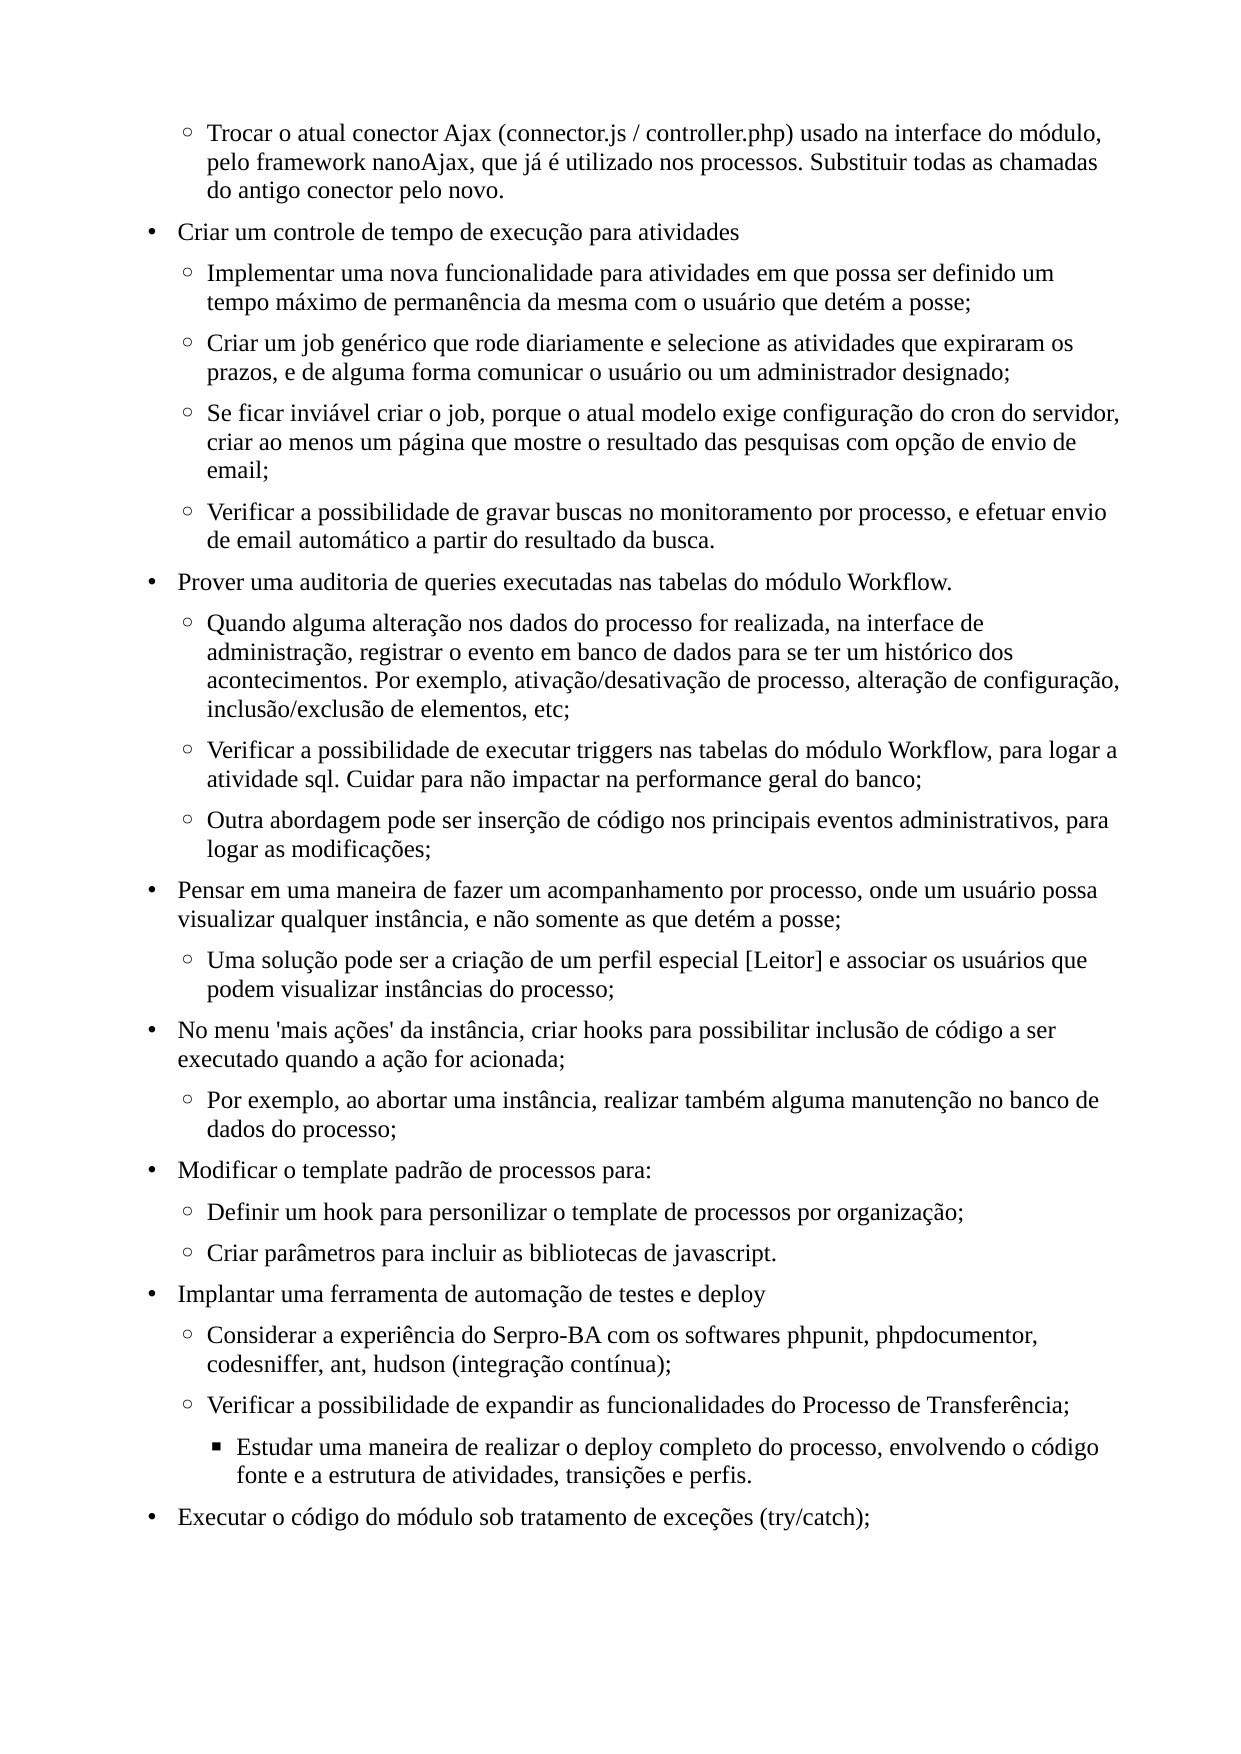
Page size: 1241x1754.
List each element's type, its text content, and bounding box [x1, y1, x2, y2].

list Por exemplo, ao abortar uma instância, realizar também alguma manutenção no banco de dados do processo; [177, 1086, 1122, 1143]
list Verificar a possibilidade de gravar buscas no monitoramento por processo, e efetuar envio de email automático a partir do resultado da busca. [177, 497, 1122, 554]
list Outra abordagem pode ser inserção de código nos principais eventos administrativos, para logar as modificações; [177, 806, 1122, 863]
list No menu 'mais ações' da instância, criar hooks para possibilitar inclusão de código a ser executado quando a ação for acionada; [148, 1016, 1122, 1073]
list Implementar uma nova funcionalidade para atividades em que possa ser definido um tempo máximo de permanência da mesma com o usuário que detém a posse; [177, 258, 1122, 316]
list Pensar em uma maneira de fazer um acompanhamento por processo, onde um usuário possa visualizar qualquer instância, e não somente as que detém a posse; [148, 876, 1122, 933]
list Executar o código do módulo sob tratamento de exceções (try/catch); [148, 1502, 1122, 1531]
list Criar um job genérico que rode diariamente e selecione as atividades que expiraram os prazos, e de alguma forma comunicar o usuário ou um administrador designado; [177, 328, 1122, 386]
list Estudar uma maneira de realizar o deploy completo do processo, envolvendo o código fonte e a estrutura de atividades, transições e perfis. [207, 1432, 1122, 1489]
list Implantar uma ferramenta de automação de testes e deploy [148, 1279, 1122, 1308]
list Verificar a possibilidade de expandir as funcionalidades do Processo de Transferência; [177, 1391, 1122, 1419]
list Uma solução pode ser a criação de um perfil especial [Leitor] e associar os usuários que podem visualizar instâncias do processo; [177, 946, 1122, 1003]
list Quando alguma alteração nos dados do processo for realizada, na interface de administração, registrar o evento em banco de dados para se ter um histórico dos acontecimentos. Por exemplo, ativação/desativação de processo, alteração de configuração, inclusão/exclusão de elementos, etc; [177, 608, 1122, 723]
list Criar um controle de tempo de execução para atividades [148, 217, 1122, 246]
list Criar parâmetros para incluir as bibliotecas de javascript. [177, 1238, 1122, 1267]
list Trocar o atual conector Ajax (connector.js / controller.php) usado na interface do módulo, pelo framework nanoAjax, que já é utilizado nos processos. Substituir todas as chamadas do antigo conector pelo novo. [177, 118, 1122, 204]
list Se ficar inviável criar o job, porque o atual modelo exige configuração do cron do servidor, criar ao menos um página que mostre o resultado das pesquisas com opção de envio de email; [177, 398, 1122, 484]
list Prover uma auditoria de queries executadas nas tabelas do módulo Workflow. [148, 567, 1122, 596]
list Modificar o template padrão de processos para: [148, 1156, 1122, 1184]
list Verificar a possibilidade de executar triggers nas tabelas do módulo Workflow, para logar a atividade sql. Cuidar para não impactar na performance geral do banco; [177, 736, 1122, 793]
list Considerar a experiência do Serpro-BA com os softwares phpunit, phpdocumentor, codesniffer, ant, hudson (integração contínua); [177, 1321, 1122, 1378]
list Definir um hook para personilizar o template de processos por organização; [177, 1197, 1122, 1226]
